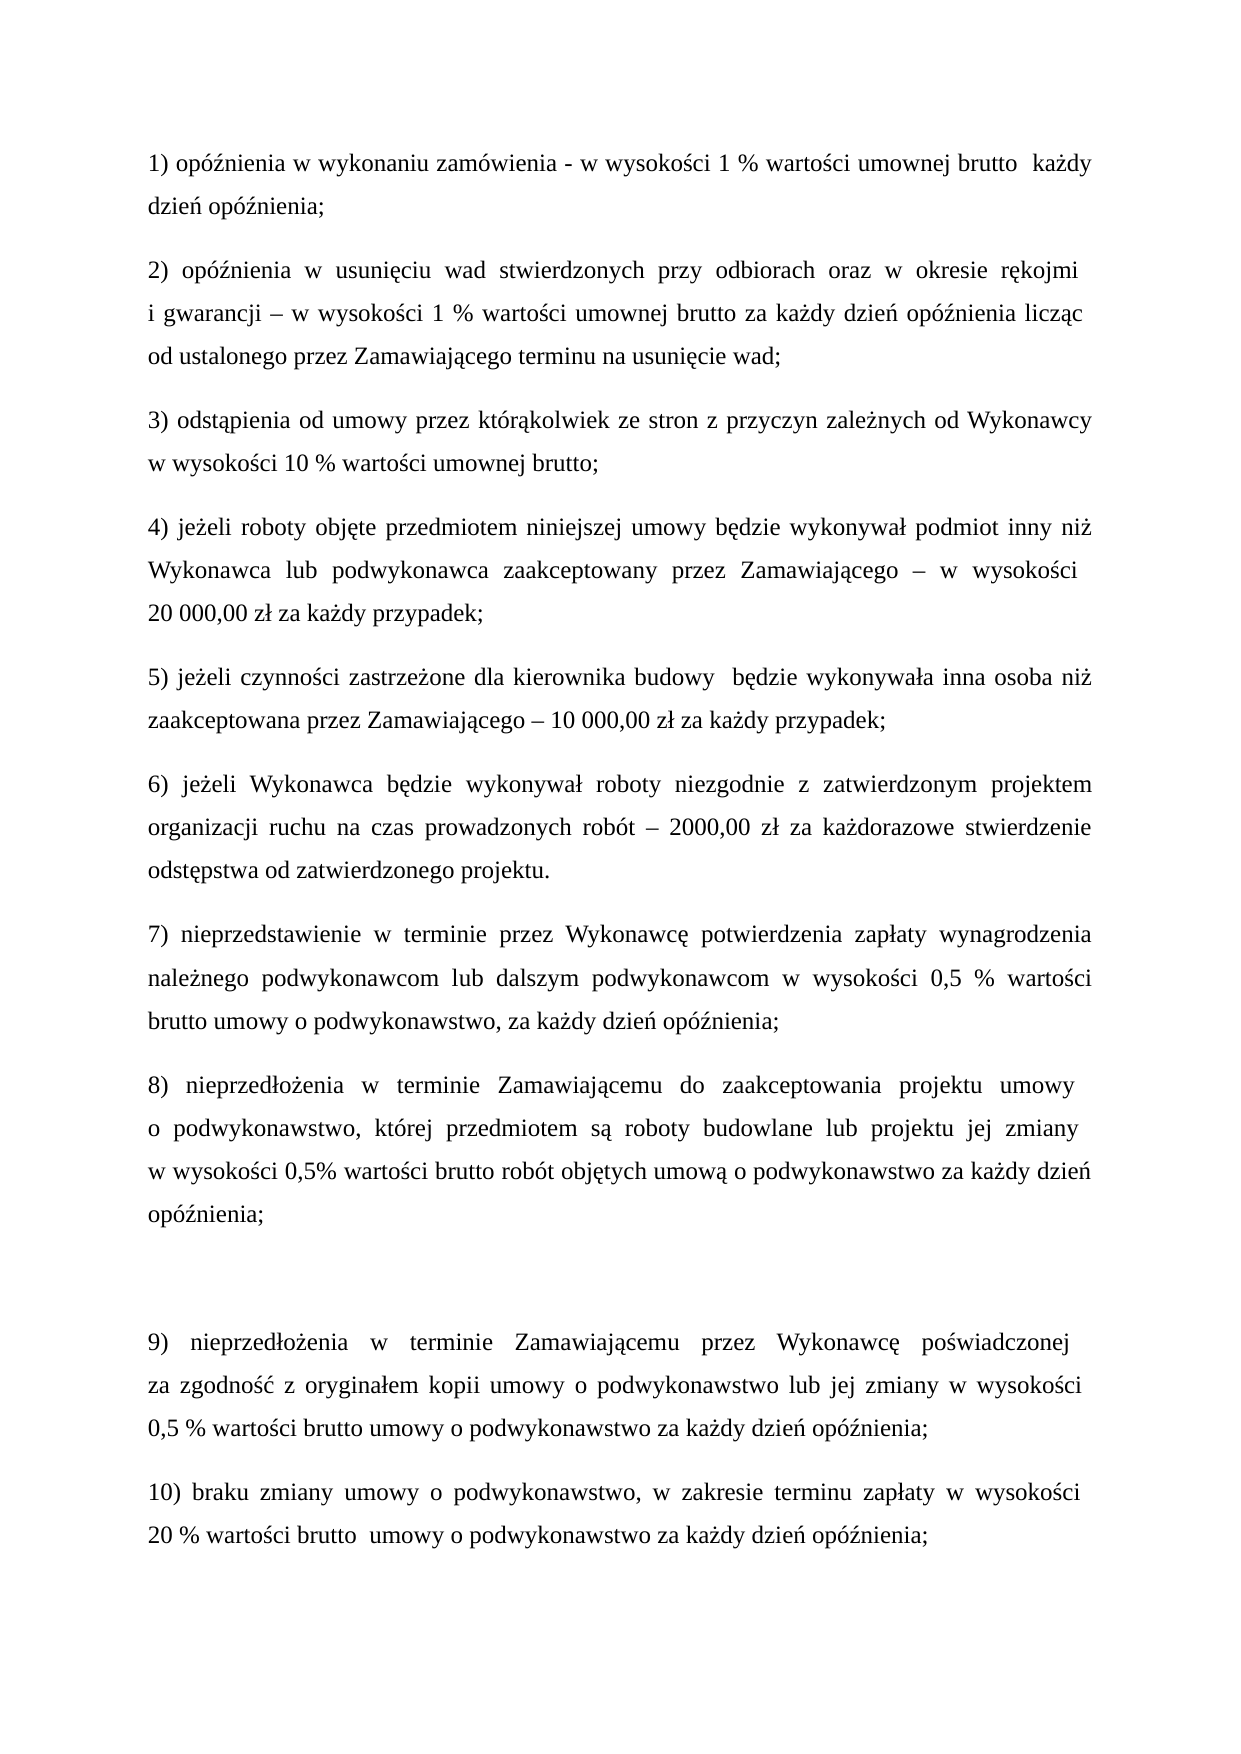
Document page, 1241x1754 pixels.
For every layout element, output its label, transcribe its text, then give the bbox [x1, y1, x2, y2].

text 6) jeżeli Wykonawca będzie wykonywał roboty niezgodnie z zatwierdzonym projektem organizacji ruchu na czas prowadzonych robót – 2000,00 zł za każdorazowe stwierdzenie odstępstwa od zatwierdzonego projektu. [148, 769, 1093, 884]
text 8) nieprzedłożenia w terminie Zamawiającemu do zaakceptowania projektu umowy o podwykonawstwo, której przedmiotem są roboty budowlane lub projektu jej zmiany w wysokości 0,5% wartości brutto robót objętych umową o podwykonawstwo za każdy dzień opóźnienia; [148, 1070, 1093, 1228]
text 2) opóźnienia w usunięciu wad stwierdzonych przy odbiorach oraz w okresie rękojmi i gwarancji – w wysokości 1 % wartości umownej brutto za każdy dzień opóźnienia licząc od ustalonego przez Zamawiającego terminu na usunięcie wad; [148, 255, 1093, 370]
text 10) braku zmiany umowy o podwykonawstwo, w zakresie terminu zapłaty w wysokości 20 % wartości brutto umowy o podwykonawstwo za każdy dzień opóźnienia; [148, 1477, 1093, 1549]
text 9) nieprzedłożenia w terminie Zamawiającemu przez Wykonawcę poświadczonej za zgodność z oryginałem kopii umowy o podwykonawstwo lub jej zmiany w wysokości 0,5 % wartości brutto umowy o podwykonawstwo za każdy dzień opóźnienia; [148, 1327, 1093, 1442]
text 5) jeżeli czynności zastrzeżone dla kierownika budowy będzie wykonywała inna osoba niż zaakceptowana przez Zamawiającego – 10 000,00 zł za każdy przypadek; [148, 662, 1093, 734]
text 4) jeżeli roboty objęte przedmiotem niniejszej umowy będzie wykonywał podmiot inny niż Wykonawca lub podwykonawca zaakceptowany przez Zamawiającego – w wysokości 20 000,00 zł za każdy przypadek; [148, 512, 1093, 627]
text 7) nieprzedstawienie w terminie przez Wykonawcę potwierdzenia zapłaty wynagrodzenia należnego podwykonawcom lub dalszym podwykonawcom w wysokości 0,5 % wartości brutto umowy o podwykonawstwo, za każdy dzień opóźnienia; [148, 919, 1093, 1034]
text 3) odstąpienia od umowy przez którąkolwiek ze stron z przyczyn zależnych od Wykonawcy w wysokości 10 % wartości umownej brutto; [148, 405, 1093, 477]
text 1) opóźnienia w wykonaniu zamówienia - w wysokości 1 % wartości umownej brutto każdy dzień opóźnienia; [148, 148, 1093, 219]
